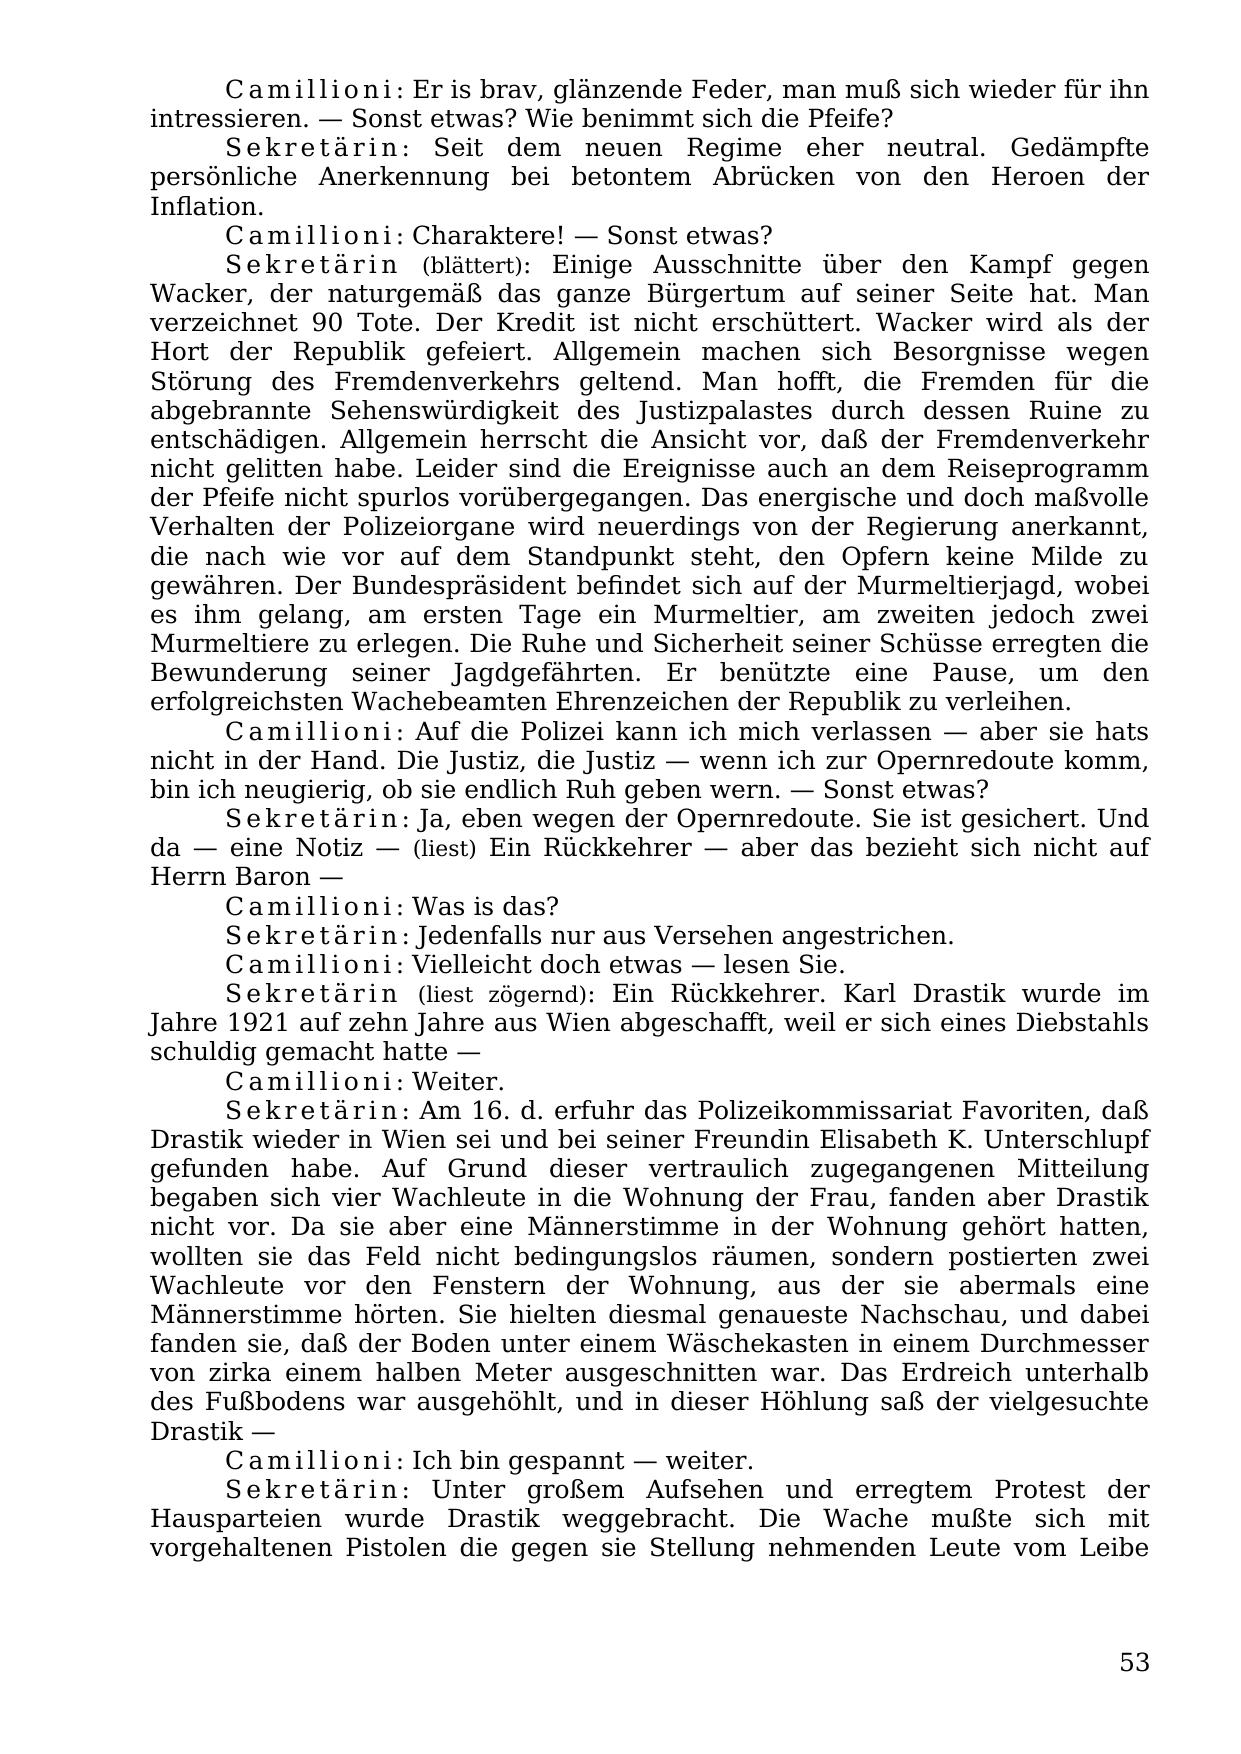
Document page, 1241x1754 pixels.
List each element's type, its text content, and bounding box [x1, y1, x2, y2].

text Camillioni: Vielleicht doch etwas — lesen Sie. [150, 950, 1151, 979]
text Camillioni: Was is das? [150, 892, 1151, 921]
text Sekretärin: Am 16. d. erfuhr das Polizeikommissariat Favoriten, daß Drastik wieder in Wien sei und bei seiner Freundin Elisabeth K. Unterschlupf gefunden habe. Auf Grund dieser vertraulich zugegangenen Mitteilung begaben sich vier Wachleute in die Wohnung der Frau, fanden aber Drastik nicht vor. Da sie aber eine Männerstimme in der Wohnung gehört hatten, wollten sie das Feld nicht bedingungslos räumen, sondern postierten zwei Wachleute vor den Fenstern der Wohnung, aus der sie abermals eine Männerstimme hörten. Sie hielten diesmal genaueste Nachschau, und dabei fanden sie, daß der Boden unter einem Wäschekasten in einem Durchmesser von zirka einem halben Meter ausgeschnitten war. Das Erdreich unterhalb des Fußbodens war ausgehöhlt, und in dieser Höhlung saß der vielgesuchte Drastik — [150, 1096, 1151, 1446]
text Camillioni: Ich bin gespannt — weiter. [150, 1446, 1151, 1475]
text Camillioni: Auf die Polizei kann ich mich verlassen — aber sie hats nicht in der Hand. Die Justiz, die Justiz — wenn ich zur Opernredoute komm, bin ich neugierig, ob sie endlich Ruh geben wern. — Sonst etwas? [150, 717, 1151, 804]
text Sekretärin: Unter großem Aufsehen und erregtem Protest der Hausparteien wurde Drastik weggebracht. Die Wache mußte sich mit vorgehaltenen Pistolen die gegen sie Stellung nehmenden Leute vom Leibe [150, 1475, 1151, 1562]
text Camillioni: Weiter. [150, 1067, 1151, 1096]
text Sekretärin (liest zögernd): Ein Rückkehrer. Karl Drastik wurde im Jahre 1921 auf zehn Jahre aus Wien abgeschafft, weil er sich eines Diebstahls schuldig gemacht hatte — [150, 979, 1151, 1067]
text Sekretärin: Jedenfalls nur aus Versehen angestrichen. [150, 921, 1151, 950]
text Sekretärin: Seit dem neuen Regime eher neutral. Gedämpfte persönliche Anerkennung bei betontem Abrücken von den Heroen der Inflation. [150, 133, 1151, 221]
text Camillioni: Charaktere! — Sonst etwas? [150, 221, 1151, 250]
text Camillioni: Er is brav, glänzende Feder, man muß sich wieder für ihn intressieren. — Sonst etwas? Wie benimmt sich die Pfeife? [150, 75, 1151, 133]
text Sekretärin: Ja, eben wegen der Opernredoute. Sie ist gesichert. Und da — eine Notiz — (liest) Ein Rückkehrer — aber das bezieht sich nicht auf Herrn Baron — [150, 804, 1151, 892]
text Sekretärin (blättert): Einige Ausschnitte über den Kampf gegen Wacker, der naturgemäß das ganze Bürgertum auf seiner Seite hat. Man verzeichnet 90 Tote. Der Kredit ist nicht erschüttert. Wacker wird als der Hort der Republik gefeiert. Allgemein machen sich Besorgnisse wegen Störung des Fremdenverkehrs geltend. Man hofft, die Fremden für die abgebrannte Sehenswürdigkeit des Justizpalastes durch dessen Ruine zu entschädigen. Allgemein herrscht die Ansicht vor, daß der Fremdenverkehr nicht gelitten habe. Leider sind die Ereignisse auch an dem Reiseprogramm der Pfeife nicht spurlos vorübergegangen. Das energische und doch maßvolle Verhalten der Polizeiorgane wird neuerdings von der Regierung anerkannt, die nach wie vor auf dem Standpunkt steht, den Opfern keine Milde zu gewähren. Der Bundespräsident befindet sich auf der Murmeltierjagd, wobei es ihm gelang, am ersten Tage ein Murmeltier, am zweiten jedoch zwei Murmeltiere zu erlegen. Die Ruhe und Sicherheit seiner Schüsse erregten die Bewunderung seiner Jagdgefährten. Er benützte eine Pause, um den erfolgreichsten Wachebeamten Ehrenzeichen der Republik zu verleihen. [150, 250, 1151, 717]
